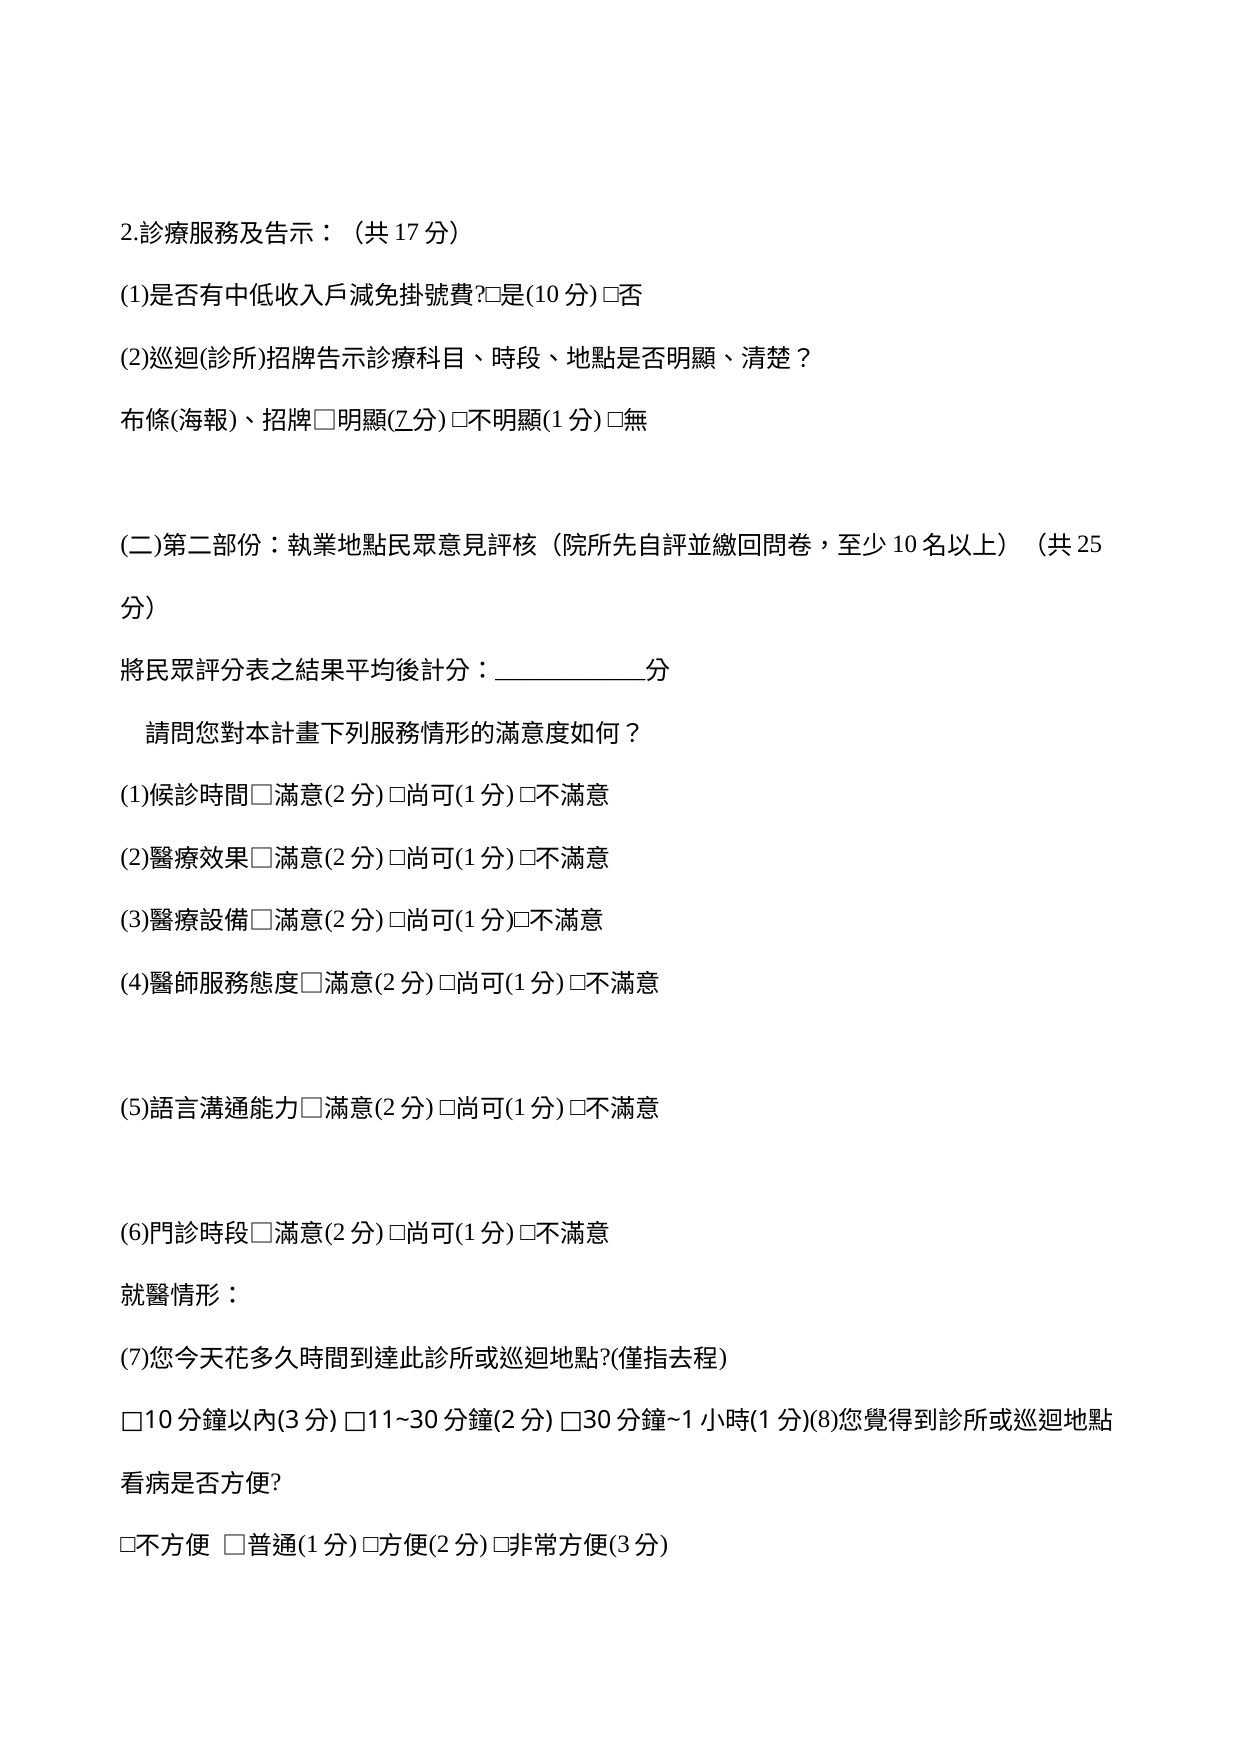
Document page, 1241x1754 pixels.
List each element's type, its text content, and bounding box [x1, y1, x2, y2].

text 請問您對本計畫下列服務情形的滿意度如何？ [120, 689, 1120, 752]
text (5)語言溝通能力□滿意(2分) □尚可(1分) □不滿意 [120, 1064, 1120, 1127]
text 將民眾評分表之結果平均後計分：____________分 [120, 627, 1120, 689]
text (2)巡迴(診所)招牌告示診療科目、時段、地點是否明顯、清楚？ [120, 314, 1120, 377]
text (1)候診時間□滿意(2分) □尚可(1分) □不滿意 [120, 752, 1120, 814]
text (4)醫師服務態度□滿意(2分) □尚可(1分) □不滿意 [120, 939, 1120, 1002]
text (7)您今天花多久時間到達此診所或巡迴地點?(僅指去程) [120, 1314, 1120, 1377]
text (2)醫療效果□滿意(2分) □尚可(1分) □不滿意 [120, 814, 1120, 877]
text 2.診療服務及告示：（共17分） [120, 189, 1120, 252]
text □不方便 □普通(1分) □方便(2分) □非常方便(3分) [120, 1502, 1120, 1564]
text (3)醫療設備□滿意(2分) □尚可(1分)□不滿意 [120, 877, 1120, 939]
text (1)是否有中低收入戶減免掛號費?□是(10分) □否 [120, 252, 1120, 314]
text (二)第二部份：執業地點民眾意見評核（院所先自評並繳回問卷，至少10名以上）（共25分） [120, 502, 1120, 627]
text 布條(海報)、招牌□明顯(7分) □不明顯(1分) □無 [120, 377, 1120, 439]
text □10分鐘以內(3分) □11~30分鐘(2分) □30分鐘~1小時(1分)(8)您覺得到診所或巡迴地點看病是否方便? [120, 1377, 1120, 1502]
text (6)門診時段□滿意(2分) □尚可(1分) □不滿意 [120, 1189, 1120, 1252]
text 就醫情形： [120, 1252, 1120, 1314]
